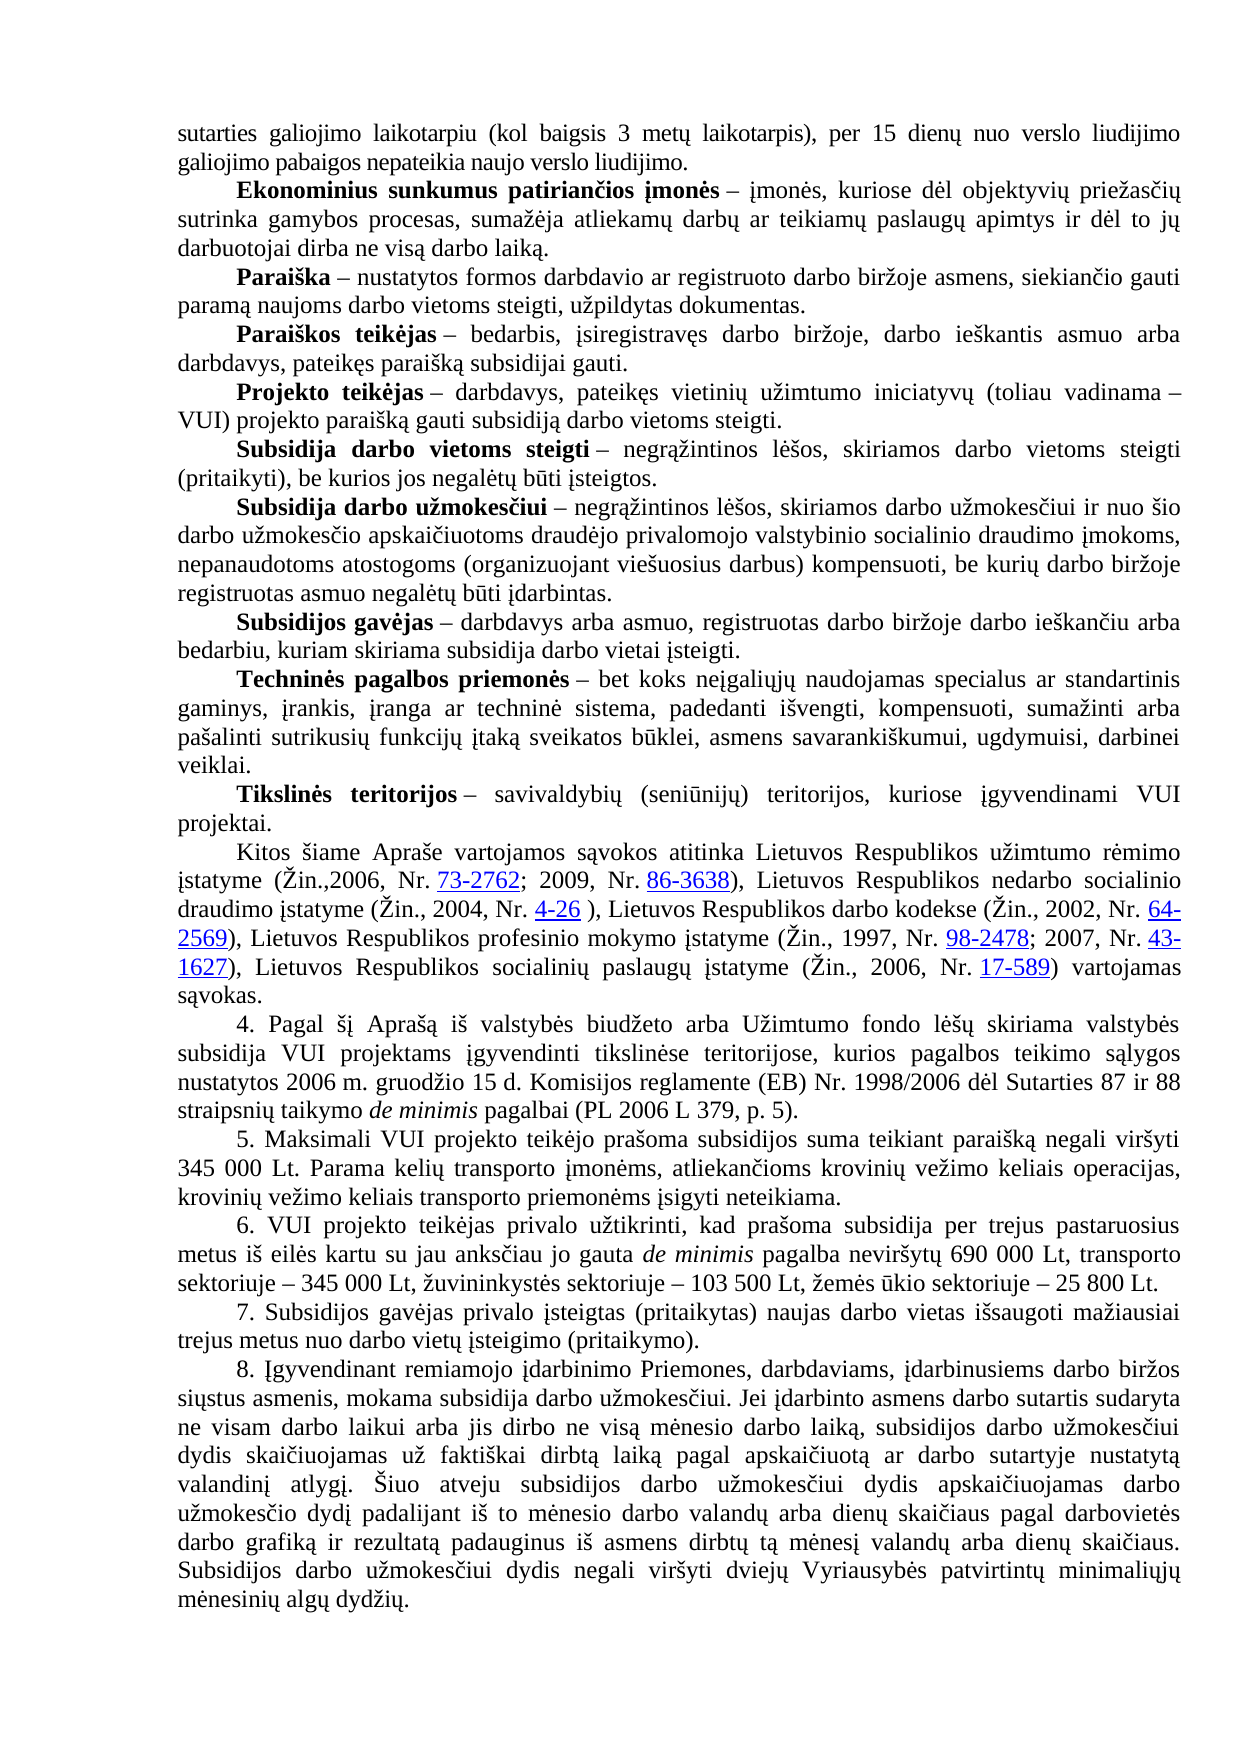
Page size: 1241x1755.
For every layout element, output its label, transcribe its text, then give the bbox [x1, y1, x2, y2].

text Ekonominius sunkumus patiriančios įmonės – įmonės, kuriose dėl objektyvių priežasčių sutrinka gamybos procesas, sumažėja atliekamų darbų ar teikiamų paslaugų apimtys ir dėl to jų darbuotojai dirba ne visą darbo laiką. [177, 176, 1181, 262]
text 4. Pagal šį Aprašą iš valstybės biudžeto arba Užimtumo fondo lėšų skiriama valstybės subsidija VUI projektams įgyvendinti tikslinėse teritorijose, kurios pagalbos teikimo sąlygos nustatytos 2006 m. gruodžio 15 d. Komisijos reglamente (EB) Nr. 1998/2006 dėl Sutarties 87 ir 88 straipsnių taikymo de minimis pagalbai (PL 2006 L 379, p. 5). [177, 1009, 1181, 1124]
text 6. VUI projekto teikėjas privalo užtikrinti, kad prašoma subsidija per trejus pastaruosius metus iš eilės kartu su jau anksčiau jo gauta de minimis pagalba neviršytų 690 000 Lt, transporto sektoriuje – 345 000 Lt, žuvininkystės sektoriuje – 103 500 Lt, žemės ūkio sektoriuje – 25 800 Lt. [177, 1211, 1181, 1297]
text Techninės pagalbos priemonės – bet koks neįgaliųjų naudojamas specialus ar standartinis gaminys, įrankis, įranga ar techninė sistema, padedanti išvengti, kompensuoti, sumažinti arba pašalinti sutrikusių funkcijų įtaką sveikatos būklei, asmens savarankiškumui, ugdymuisi, darbinei veiklai. [177, 664, 1181, 779]
text Paraiškos teikėjas – bedarbis, įsiregistravęs darbo biržoje, darbo ieškantis asmuo arba darbdavys, pateikęs paraišką subsidijai gauti. [177, 319, 1181, 377]
text Paraiška – nustatytos formos darbdavio ar registruoto darbo biržoje asmens, siekiančio gauti paramą naujoms darbo vietoms steigti, užpildytas dokumentas. [177, 262, 1181, 319]
text 5. Maksimali VUI projekto teikėjo prašoma subsidijos suma teikiant paraišką negali viršyti 345 000 Lt. Parama kelių transporto įmonėms, atliekančioms krovinių vežimo keliais operacijas, krovinių vežimo keliais transporto priemonėms įsigyti neteikiama. [177, 1124, 1181, 1211]
text Subsidija darbo vietoms steigti – negrąžintinos lėšos, skiriamos darbo vietoms steigti (pritaikyti), be kurios jos negalėtų būti įsteigtos. [177, 434, 1181, 492]
text Tikslinės teritorijos – savivaldybių (seniūnijų) teritorijos, kuriose įgyvendinami VUI projektai. [177, 779, 1181, 837]
text Subsidija darbo užmokesčiui – negrąžintinos lėšos, skiriamos darbo užmokesčiui ir nuo šio darbo užmokesčio apskaičiuotoms draudėjo privalomojo valstybinio socialinio draudimo įmokoms, nepanaudotoms atostogoms (organizuojant viešuosius darbus) kompensuoti, be kurių darbo biržoje registruotas asmuo negalėtų būti įdarbintas. [177, 492, 1181, 607]
text Projekto teikėjas – darbdavys, pateikęs vietinių užimtumo iniciatyvų (toliau vadinama – VUI) projekto paraišką gauti subsidiją darbo vietoms steigti. [177, 377, 1181, 434]
text Kitos šiame Apraše vartojamos sąvokos atitinka Lietuvos Respublikos užimtumo rėmimo įstatyme (Žin.,2006, Nr. 73-2762; 2009, Nr. 86-3638), Lietuvos Respublikos nedarbo socialinio draudimo įstatyme (Žin., 2004, Nr. 4-26 ), Lietuvos Respublikos darbo kodekse (Žin., 2002, Nr. 64-2569), Lietuvos Respublikos profesinio mokymo įstatyme (Žin., 1997, Nr. 98-2478; 2007, Nr. 43-1627), Lietuvos Respublikos socialinių paslaugų įstatyme (Žin., 2006, Nr. 17-589) vartojamas sąvokas. [177, 837, 1181, 1009]
text Subsidijos gavėjas – darbdavys arba asmuo, registruotas darbo biržoje darbo ieškančiu arba bedarbiu, kuriam skiriama subsidija darbo vietai įsteigti. [177, 607, 1181, 664]
text 7. Subsidijos gavėjas privalo įsteigtas (pritaikytas) naujas darbo vietas išsaugoti mažiausiai trejus metus nuo darbo vietų įsteigimo (pritaikymo). [177, 1297, 1181, 1354]
text sutarties galiojimo laikotarpiu (kol baigsis 3 metų laikotarpis), per 15 dienų nuo verslo liudijimo galiojimo pabaigos nepateikia naujo verslo liudijimo. [177, 118, 1181, 176]
text 8. Įgyvendinant remiamojo įdarbinimo Priemones, darbdaviams, įdarbinusiems darbo biržos siųstus asmenis, mokama subsidija darbo užmokesčiui. Jei įdarbinto asmens darbo sutartis sudaryta ne visam darbo laikui arba jis dirbo ne visą mėnesio darbo laiką, subsidijos darbo užmokesčiui dydis skaičiuojamas už faktiškai dirbtą laiką pagal apskaičiuotą ar darbo sutartyje nustatytą valandinį atlygį. Šiuo atveju subsidijos darbo užmokesčiui dydis apskaičiuojamas darbo užmokesčio dydį padalijant iš to mėnesio darbo valandų arba dienų skaičiaus pagal darbovietės darbo grafiką ir rezultatą padauginus iš asmens dirbtų tą mėnesį valandų arba dienų skaičiaus. Subsidijos darbo užmokesčiui dydis negali viršyti dviejų Vyriausybės patvirtintų minimaliųjų mėnesinių algų dydžių. [177, 1354, 1181, 1613]
